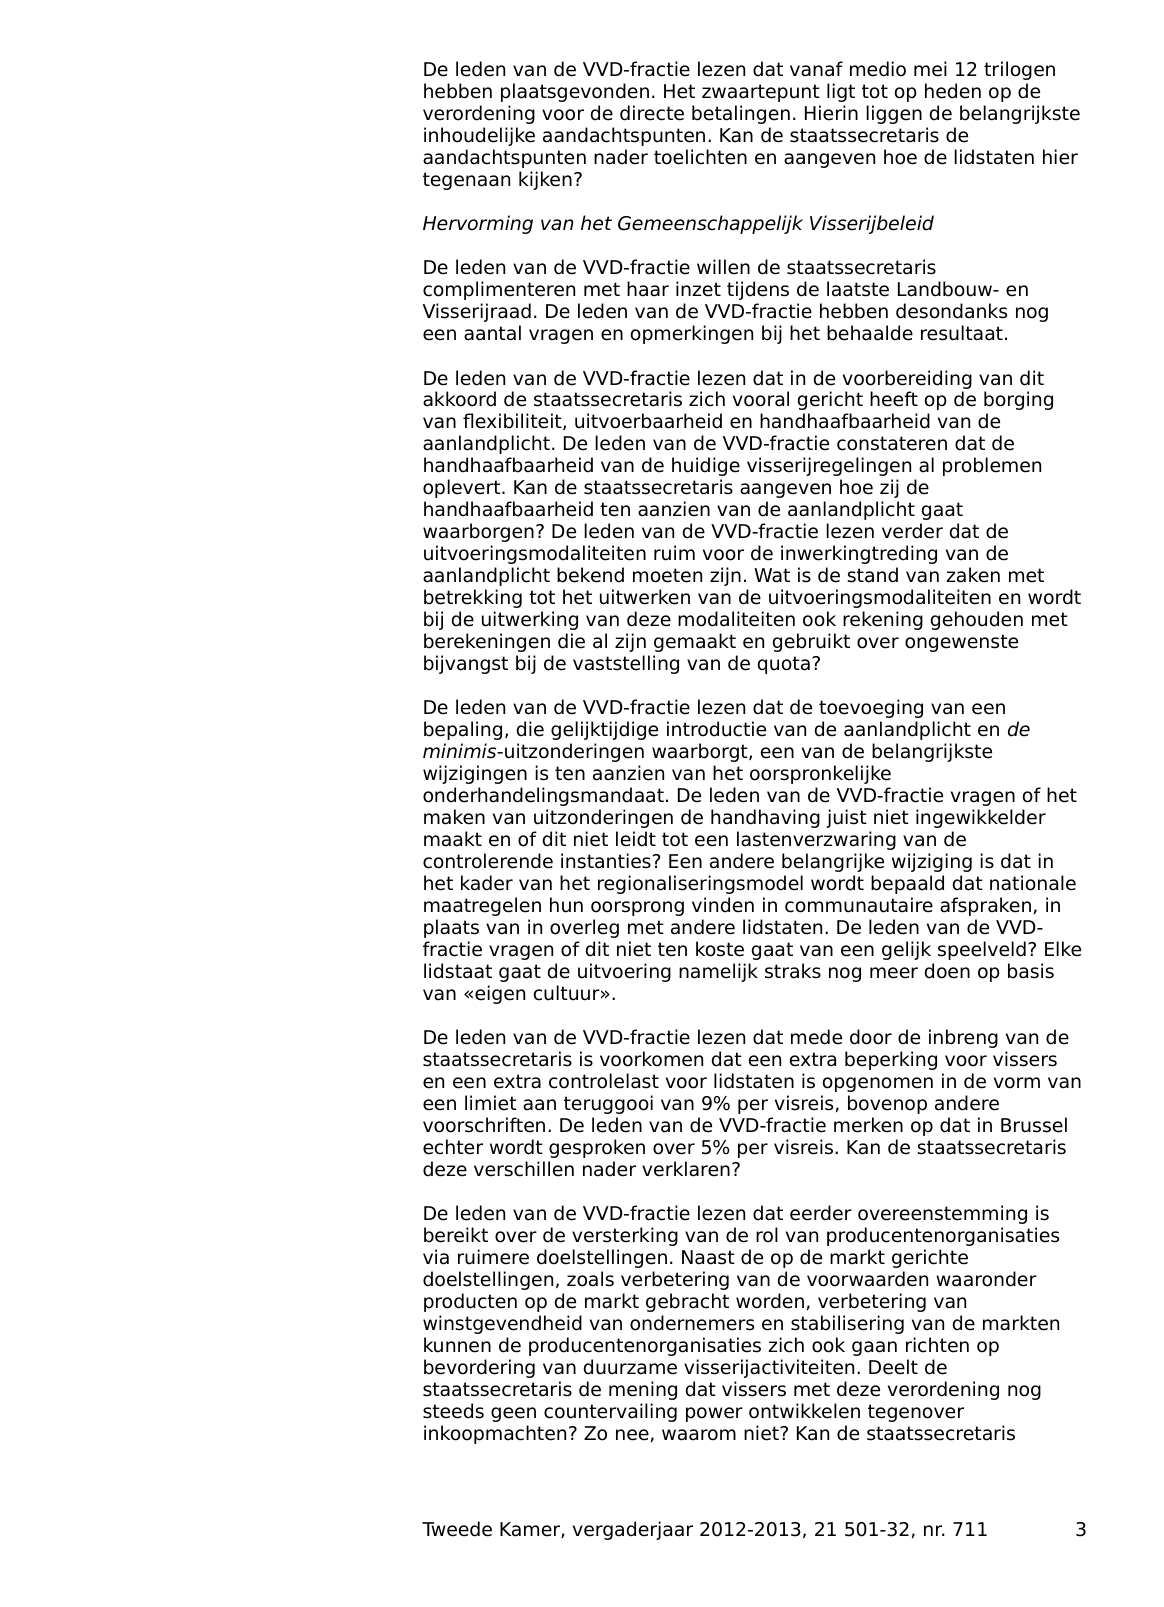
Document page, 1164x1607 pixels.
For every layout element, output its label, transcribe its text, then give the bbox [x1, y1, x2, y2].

text De leden van de VVD-fractie lezen dat eerder overeenstemming is bereikt over de versterking van de rol van producentenorganisaties via ruimere doelstellingen. Naast de op de markt gerichte doelstellingen, zoals verbetering van de voorwaarden waaronder producten op de markt gebracht worden, verbetering van winstgevendheid van ondernemers en stabilisering van de markten kunnen de producentenorganisaties zich ook gaan richten op bevordering van duurzame visserijactiviteiten. Deelt de staatssecretaris de mening dat vissers met deze verordening nog steeds geen countervailing power ontwikkelen tegenover inkoopmachten? Zo nee, waarom niet? Kan de staatssecretaris [422, 1203, 1087, 1445]
subtitle Hervorming van het Gemeenschappelijk Visserijbeleid [422, 213, 1087, 235]
text De leden van de VVD-fractie willen de staatssecretaris complimenteren met haar inzet tijdens de laatste Landbouw- en Visserijraad. De leden van de VVD-fractie hebben desondanks nog een aantal vragen en opmerkingen bij het behaalde resultaat. [422, 257, 1087, 345]
text De leden van de VVD-fractie lezen dat mede door de inbreng van de staatssecretaris is voorkomen dat een extra beperking voor vissers en een extra controlelast voor lidstaten is opgenomen in de vorm van een limiet aan teruggooi van 9% per visreis, bovenop andere voorschriften. De leden van de VVD-fractie merken op dat in Brussel echter wordt gesproken over 5% per visreis. Kan de staatssecretaris deze verschillen nader verklaren? [422, 1027, 1087, 1181]
text De leden van de VVD-fractie lezen dat vanaf medio mei 12 trilogen hebben plaatsgevonden. Het zwaartepunt ligt tot op heden op de verordening voor de directe betalingen. Hierin liggen de belangrijkste inhoudelijke aandachtspunten. Kan de staatssecretaris de aandachtspunten nader toelichten en aangeven hoe de lidstaten hier tegenaan kijken? [422, 59, 1087, 191]
text De leden van de VVD-fractie lezen dat in de voorbereiding van dit akkoord de staatssecretaris zich vooral gericht heeft op de borging van flexibiliteit, uitvoerbaarheid en handhaafbaarheid van de aanlandplicht. De leden van de VVD-fractie constateren dat de handhaafbaarheid van de huidige visserijregelingen al problemen oplevert. Kan de staatssecretaris aangeven hoe zij de handhaafbaarheid ten aanzien van de aanlandplicht gaat waarborgen? De leden van de VVD-fractie lezen verder dat de uitvoeringsmodaliteiten ruim voor de inwerkingtreding van de aanlandplicht bekend moeten zijn. Wat is de stand van zaken met betrekking tot het uitwerken van de uitvoeringsmodaliteiten en wordt bij de uitwerking van deze modaliteiten ook rekening gehouden met berekeningen die al zijn gemaakt en gebruikt over ongewenste bijvangst bij de vaststelling van de quota? [422, 367, 1087, 675]
text De leden van de VVD-fractie lezen dat de toevoeging van een bepaling, die gelijktijdige introductie van de aanlandplicht en de minimis-uitzonderingen waarborgt, een van de belangrijkste wijzigingen is ten aanzien van het oorspronkelijke onderhandelingsmandaat. De leden van de VVD-fractie vragen of het maken van uitzonderingen de handhaving juist niet ingewikkelder maakt en of dit niet leidt tot een lastenverzwaring van de controlerende instanties? Een andere belangrijke wijziging is dat in het kader van het regionaliseringsmodel wordt bepaald dat nationale maatregelen hun oorsprong vinden in communautaire afspraken, in plaats van in overleg met andere lidstaten. De leden van de VVD-fractie vragen of dit niet ten koste gaat van een gelijk speelveld? Elke lidstaat gaat de uitvoering namelijk straks nog meer doen op basis van «eigen cultuur». [422, 697, 1087, 1005]
